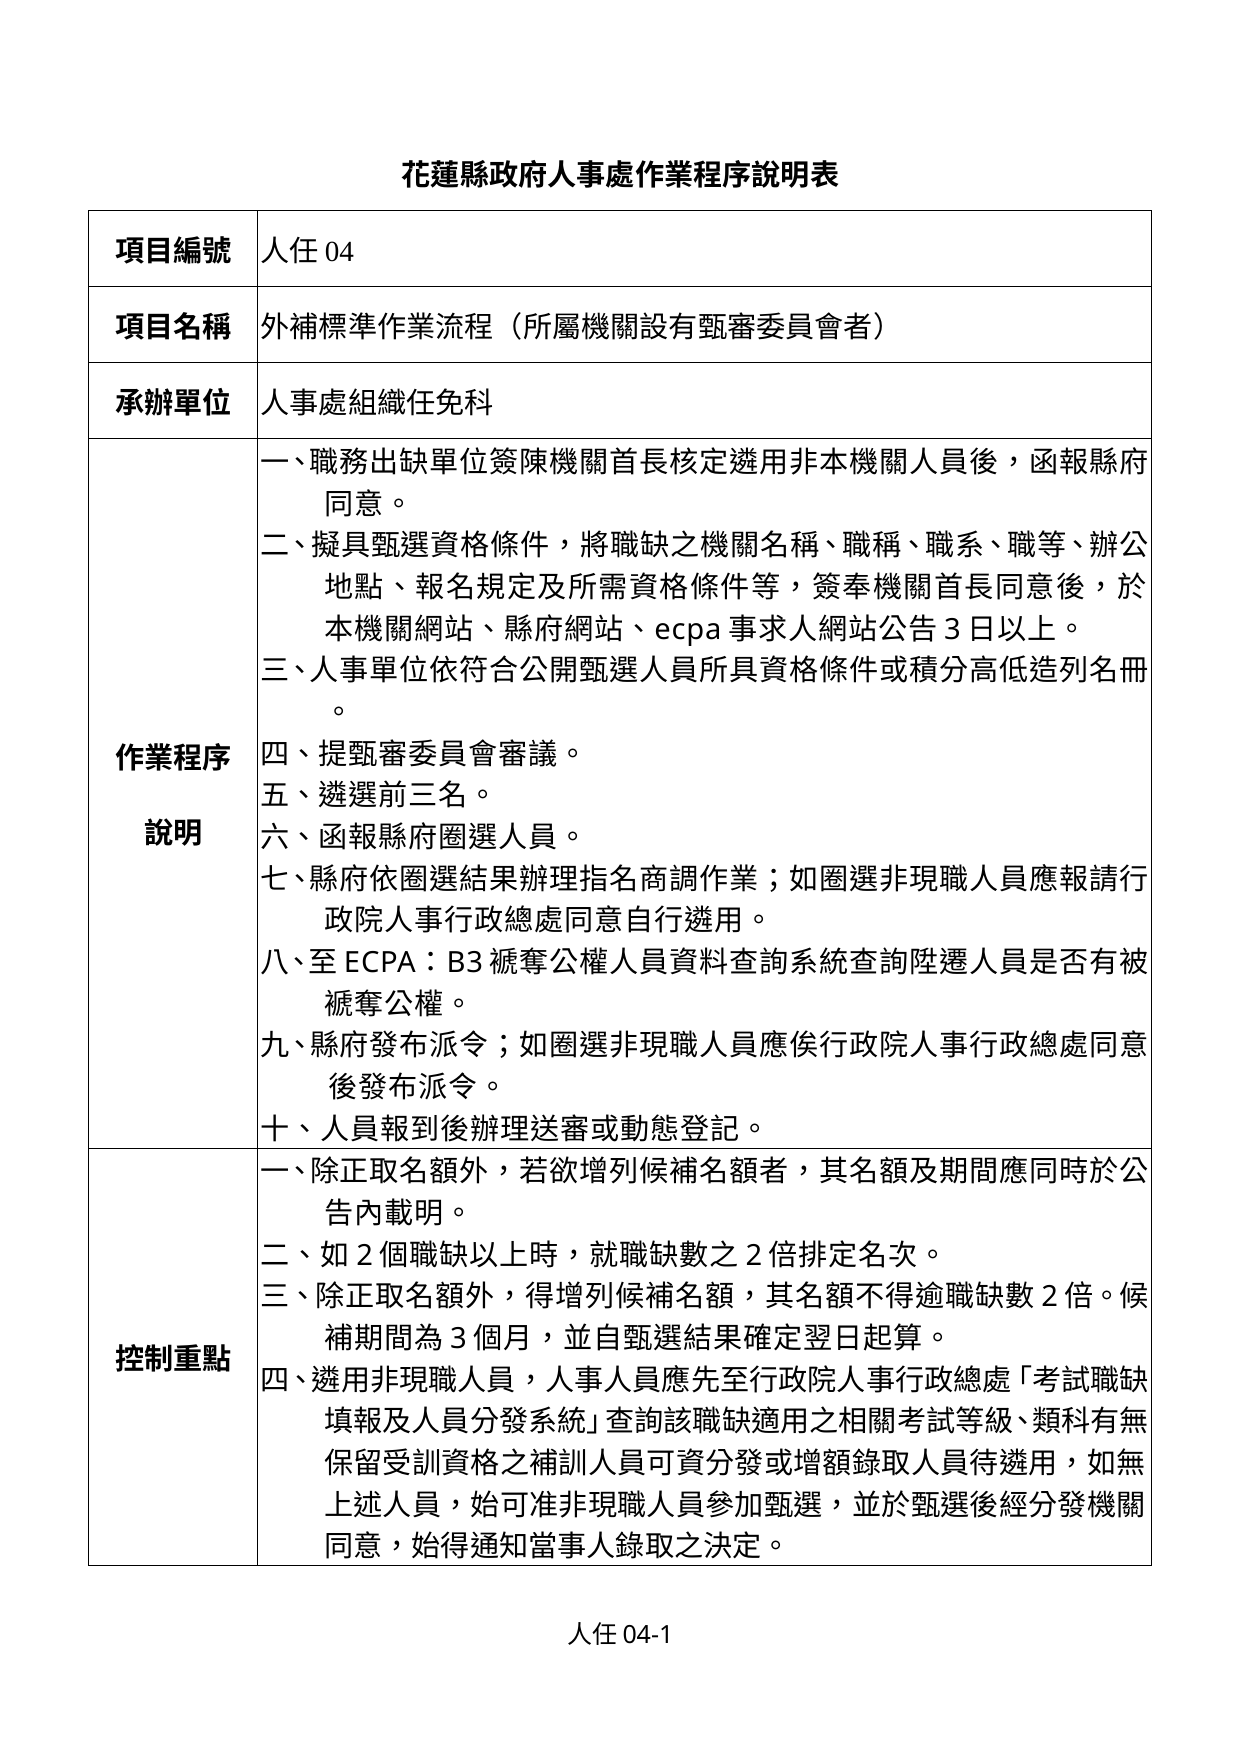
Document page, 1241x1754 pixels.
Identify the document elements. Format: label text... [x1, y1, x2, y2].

table_cell 項目名稱 [89, 287, 257, 362]
table_cell 人事處組織任免科 [258, 363, 1151, 438]
table_header 項目編號 [89, 211, 257, 286]
table_cell 控制重點 [89, 1149, 257, 1565]
table_header 人任04 [258, 211, 1151, 286]
table_cell 一、職務出缺單位簽陳機關首長核定遴用非本機關人員後，函報縣府同意。 二、擬具甄選資格條件，將職缺之機關名稱、職稱、職系、職等、辦公地點、報名規定及所需資格條件等，簽奉機關首長同意後，於本機關網站、縣府網站、ecpa事求人網站公告3日以上。 三、人事單位依符合公開甄選人員所具資格條件或積分高低造列名冊。 四、提甄審委員會審議。 五、遴選前三名。 六、函報縣府圈選人員。 七、縣府依圈選結果辦理指名商調作業；如圈選非現職人員應報請行政院人事行政總處同意自行遴用。 八、至ECPA：B3褫奪公權人員資料查詢系統查詢陞遷人員是否有被褫奪公權。 九、縣府發布派令；如圈選非現職人員應俟行政院人事行政總處同意後發布派令。 十、人員報到後辦理送審或動態登記。 [258, 439, 1151, 1147]
table_cell 作業程序 說明 [89, 439, 257, 1147]
table_cell 承辦單位 [89, 363, 257, 438]
table_cell 一、除正取名額外，若欲增列候補名額者，其名額及期間應同時於公告內載明。 二、如2個職缺以上時，就職缺數之2倍排定名次。 三、除正取名額外，得增列候補名額，其名額不得逾職缺數2倍。候補期間為3個月，並自甄選結果確定翌日起算。 四、遴用非現職人員，人事人員應先至行政院人事行政總處「考試職缺填報及人員分發系統」查詢該職缺適用之相關考試等級、類科有無保留受訓資格之補訓人員可資分發或增額錄取人員待遴用，如無上述人員，始可准非現職人員參加甄選，並於甄選後經分發機關同意，始得通知當事人錄取之決定。 [258, 1149, 1151, 1565]
text 花蓮縣政府人事處作業程序說明表 [118, 135, 1122, 210]
table_cell 外補標準作業流程（所屬機關設有甄審委員會者） [258, 287, 1151, 362]
